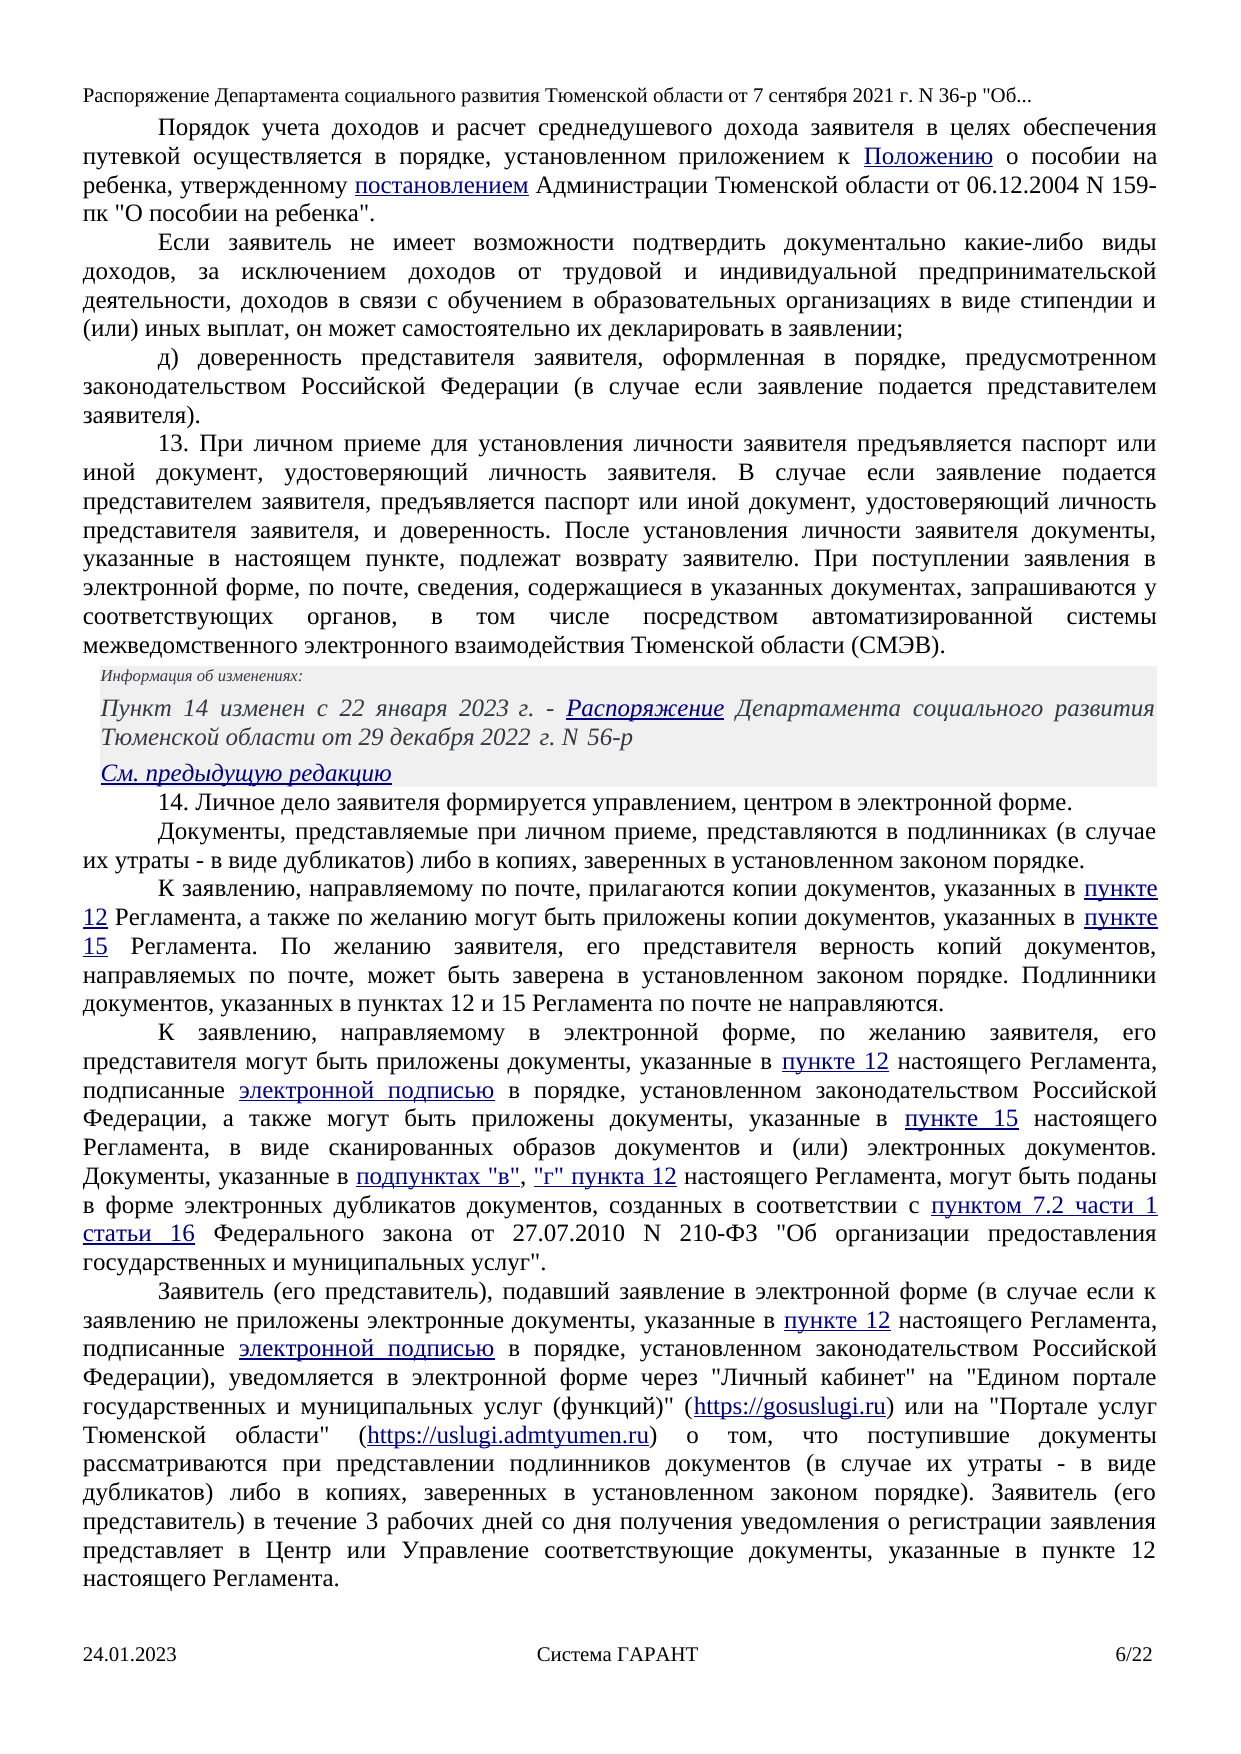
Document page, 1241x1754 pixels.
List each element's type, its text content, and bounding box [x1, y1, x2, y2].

text Порядок учета доходов и расчет среднедушевого дохода заявителя в целях обеспечения путевкой осуществляется в порядке, установленном приложением к Положению о пособии на ребенка, утвержденному постановлением Администрации Тюменской области от 06.12.2004 N 159-пк "О пособии на ребенка". [83, 112, 1157, 227]
text Если заявитель не имеет возможности подтвердить документально какие-либо виды доходов, за исключением доходов от трудовой и индивидуальной предпринимательской деятельности, доходов в связи с обучением в образовательных организациях в виде стипендии и (или) иных выплат, он может самостоятельно их декларировать в заявлении; [83, 227, 1157, 342]
text К заявлению, направляемому по почте, прилагаются копии документов, указанных в пункте 12 Регламента, а также по желанию могут быть приложены копии документов, указанных в пункте 15 Регламента. По желанию заявителя, его представителя верность копий документов, направляемых по почте, может быть заверена в установленном законом порядке. Подлинники документов, указанных в пунктах 12 и 15 Регламента по почте не направляются. [83, 873, 1157, 1017]
text Заявитель (его представитель), подавший заявление в электронной форме (в случае если к заявлению не приложены электронные документы, указанные в пункте 12 настоящего Регламента, подписанные электронной подписью в порядке, установленном законодательством Российской Федерации), уведомляется в электронной форме через "Личный кабинет" на "Едином портале государственных и муниципальных услуг (функций)" (https://gosuslugi.ru) или на "Портале услуг Тюменской области" (https://uslugi.admtyumen.ru) о том, что поступившие документы рассматриваются при представлении подлинников документов (в случае их утраты - в виде дубликатов) либо в копиях, заверенных в установленном законом порядке). Заявитель (его представитель) в течение 3 рабочих дней со дня получения уведомления о регистрации заявления представляет в Центр или Управление соответствующие документы, указанные в пункте 12 настоящего Регламента. [83, 1276, 1157, 1592]
text д) доверенность представителя заявителя, оформленная в порядке, предусмотренном законодательством Российской Федерации (в случае если заявление подается представителем заявителя). [83, 342, 1157, 428]
text Документы, представляемые при личном приеме, представляются в подлинниках (в случае их утраты - в виде дубликатов) либо в копиях, заверенных в установленном законом порядке. [83, 816, 1157, 873]
text 14. Личное дело заявителя формируется управлением, центром в электронной форме. [83, 787, 1157, 816]
text Информация об изменениях: [305, 666, 1157, 685]
text К заявлению, направляемому в электронной форме, по желанию заявителя, его представителя могут быть приложены документы, указанные в пункте 12 настоящего Регламента, подписанные электронной подписью в порядке, установленном законодательством Российской Федерации, а также могут быть приложены документы, указанные в пункте 15 настоящего Регламента, в виде сканированных образов документов и (или) электронных документов. Документы, указанные в подпунктах "в", "г" пункта 12 настоящего Регламента, могут быть поданы в форме электронных дубликатов документов, созданных в соответствии с пунктом 7.2 части 1 статьи 16 Федерального закона от 27.07.2010 N 210-ФЗ "Об организации предоставления государственных и муниципальных услуг". [83, 1017, 1157, 1276]
text Пункт 14 изменен с 22 января 2023 г. - Распоряжение Департамента социального развития Тюменской области от 29 декабря 2022 г. N 56-р [635, 722, 1157, 751]
text 13. При личном приеме для установления личности заявителя предъявляется паспорт или иной документ, удостоверяющий личность заявителя. В случае если заявление подается представителем заявителя, предъявляется паспорт или иной документ, удостоверяющий личность представителя заявителя, и доверенность. После установления личности заявителя документы, указанные в настоящем пункте, подлежат возврату заявителю. При поступлении заявления в электронной форме, по почте, сведения, содержащиеся в указанных документах, запрашиваются у соответствующих органов, в том числе посредством автоматизированной системы межведомственного электронного взаимодействия Тюменской области (СМЭВ). [83, 428, 1157, 658]
text См. предыдущую редакцию [100, 758, 1157, 787]
